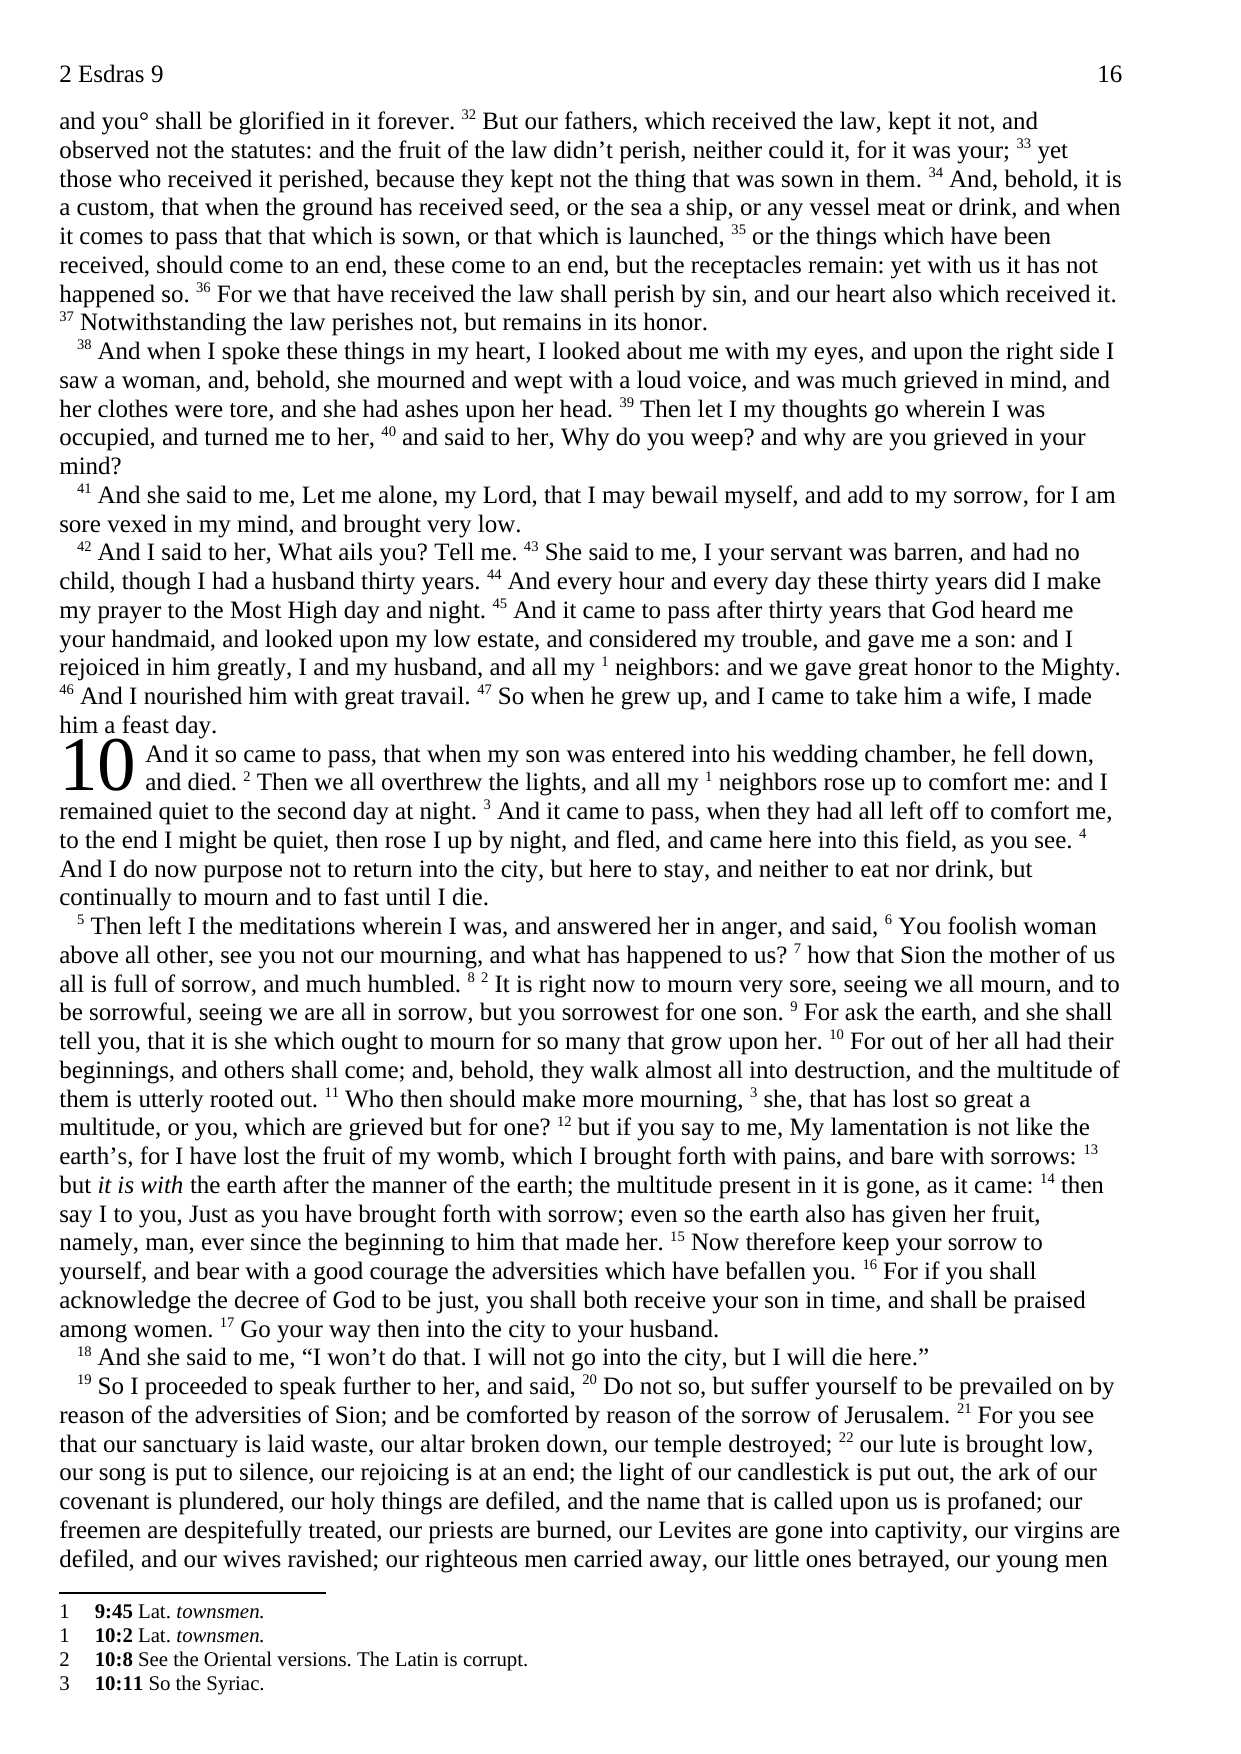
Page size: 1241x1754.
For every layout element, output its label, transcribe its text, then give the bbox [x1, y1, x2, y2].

text 5 Then left I the meditations wherein I was, and answered her in anger, and said, 6 You foolish woman above all other, see you not our mourning, and what has happened to us? 7 how that Sion the mother of us all is full of sorrow, and much humbled. 8 It is right now to mourn very sore, seeing we all mourn, and to be sorrowful, seeing we are all in sorrow, but you sorrowest for one son. 9 For ask the earth, and she shall tell you, that it is she which ought to mourn for so many that grow upon her. 10 For out of her all had their beginnings, and others shall come; and, behold, they walk almost all into destruction, and the multitude of them is utterly rooted out. 11 Who then should make more mourning, she, that has lost so great a multitude, or you, which are grieved but for one? 12 but if you say to me, My lamentation is not like the earth’s, for I have lost the fruit of my womb, which I brought forth with pains, and bare with sorrows: 13 but it is with the earth after the manner of the earth; the multitude present in it is gone, as it came: 14 then say I to you, Just as you have brought forth with sorrow; even so the earth also has given her fruit, namely, man, ever since the beginning to him that made her. 15 Now therefore keep your sorrow to yourself, and bear with a good courage the adversities which have befallen you. 16 For if you shall acknowledge the decree of God to be just, you shall both receive your son in time, and shall be praised among women. 17 Go your way then into the city to your husband. [59, 911, 1122, 1342]
text 42 And I said to her, What ails you? Tell me. 43 She said to me, I your servant was barren, and had no child, though I had a husband thirty years. 44 And every hour and every day these thirty years did I make my prayer to the Most High day and night. 45 And it came to pass after thirty years that God heard me your handmaid, and looked upon my low estate, and considered my trouble, and gave me a son: and I rejoiced in him greatly, I and my husband, and all my neighbors: and we gave great honor to the Mighty. 46 And I nourished him with great travail. 47 So when he grew up, and I came to take him a wife, I made him a feast day. [59, 537, 1122, 739]
text and you° shall be glorified in it forever. 32 But our fathers, which received the law, kept it not, and observed not the statutes: and the fruit of the law didn’t perish, neither could it, for it was your; 33 yet those who received it perished, because they kept not the thing that was sown in them. 34 And, behold, it is a custom, that when the ground has received seed, or the sea a ship, or any vessel meat or drink, and when it comes to pass that that which is sown, or that which is launched, 35 or the things which have been received, should come to an end, these come to an end, but the receptacles remain: yet with us it has not happened so. 36 For we that have received the law shall perish by sin, and our heart also which received it. 37 Notwithstanding the law perishes not, but remains in its honor. [59, 106, 1122, 336]
text 19 So I proceeded to speak further to her, and said, 20 Do not so, but suffer yourself to be prevailed on by reason of the adversities of Sion; and be comforted by reason of the sorrow of Jerusalem. 21 For you see that our sanctuary is laid waste, our altar broken down, our temple destroyed; 22 our lute is brought low, our song is put to silence, our rejoicing is at an end; the light of our candlestick is put out, the ark of our covenant is plundered, our holy things are defiled, and the name that is called upon us is profaned; our freemen are despitefully treated, our priests are burned, our Levites are gone into captivity, our virgins are defiled, and our wives ravished; our righteous men carried away, our little ones betrayed, our young men [59, 1371, 1122, 1572]
text 41 And she said to me, Let me alone, my Lord, that I may bewail myself, and add to my sorrow, for I am sore vexed in my mind, and brought very low. [59, 480, 1122, 537]
text 18 And she said to me, “I won’t do that. I will not go into the city, but I will die here.” [59, 1342, 1122, 1371]
text 9:45 Lat. townsmen. [59, 1599, 1122, 1623]
text 10:11 So the Syriac. [59, 1671, 1122, 1695]
text 10:2 Lat. townsmen. [59, 1623, 1122, 1647]
text 10And it so came to pass, that when my son was entered into his wedding chamber, he fell down, and died. 2 Then we all overthrew the lights, and all my neighbors rose up to comfort me: and I remained quiet to the second day at night. 3 And it came to pass, when they had all left off to comfort me, to the end I might be quiet, then rose I up by night, and fled, and came here into this field, as you see. 4 And I do now purpose not to return into the city, but here to stay, and neither to eat nor drink, but continually to mourn and to fast until I die. [59, 739, 1122, 911]
text 38 And when I spoke these things in my heart, I looked about me with my eyes, and upon the right side I saw a woman, and, behold, she mourned and wept with a loud voice, and was much grieved in mind, and her clothes were tore, and she had ashes upon her head. 39 Then let I my thoughts go wherein I was occupied, and turned me to her, 40 and said to her, Why do you weep? and why are you grieved in your mind? [59, 336, 1122, 480]
text 10:8 See the Oriental versions. The Latin is corrupt. [59, 1647, 1122, 1671]
